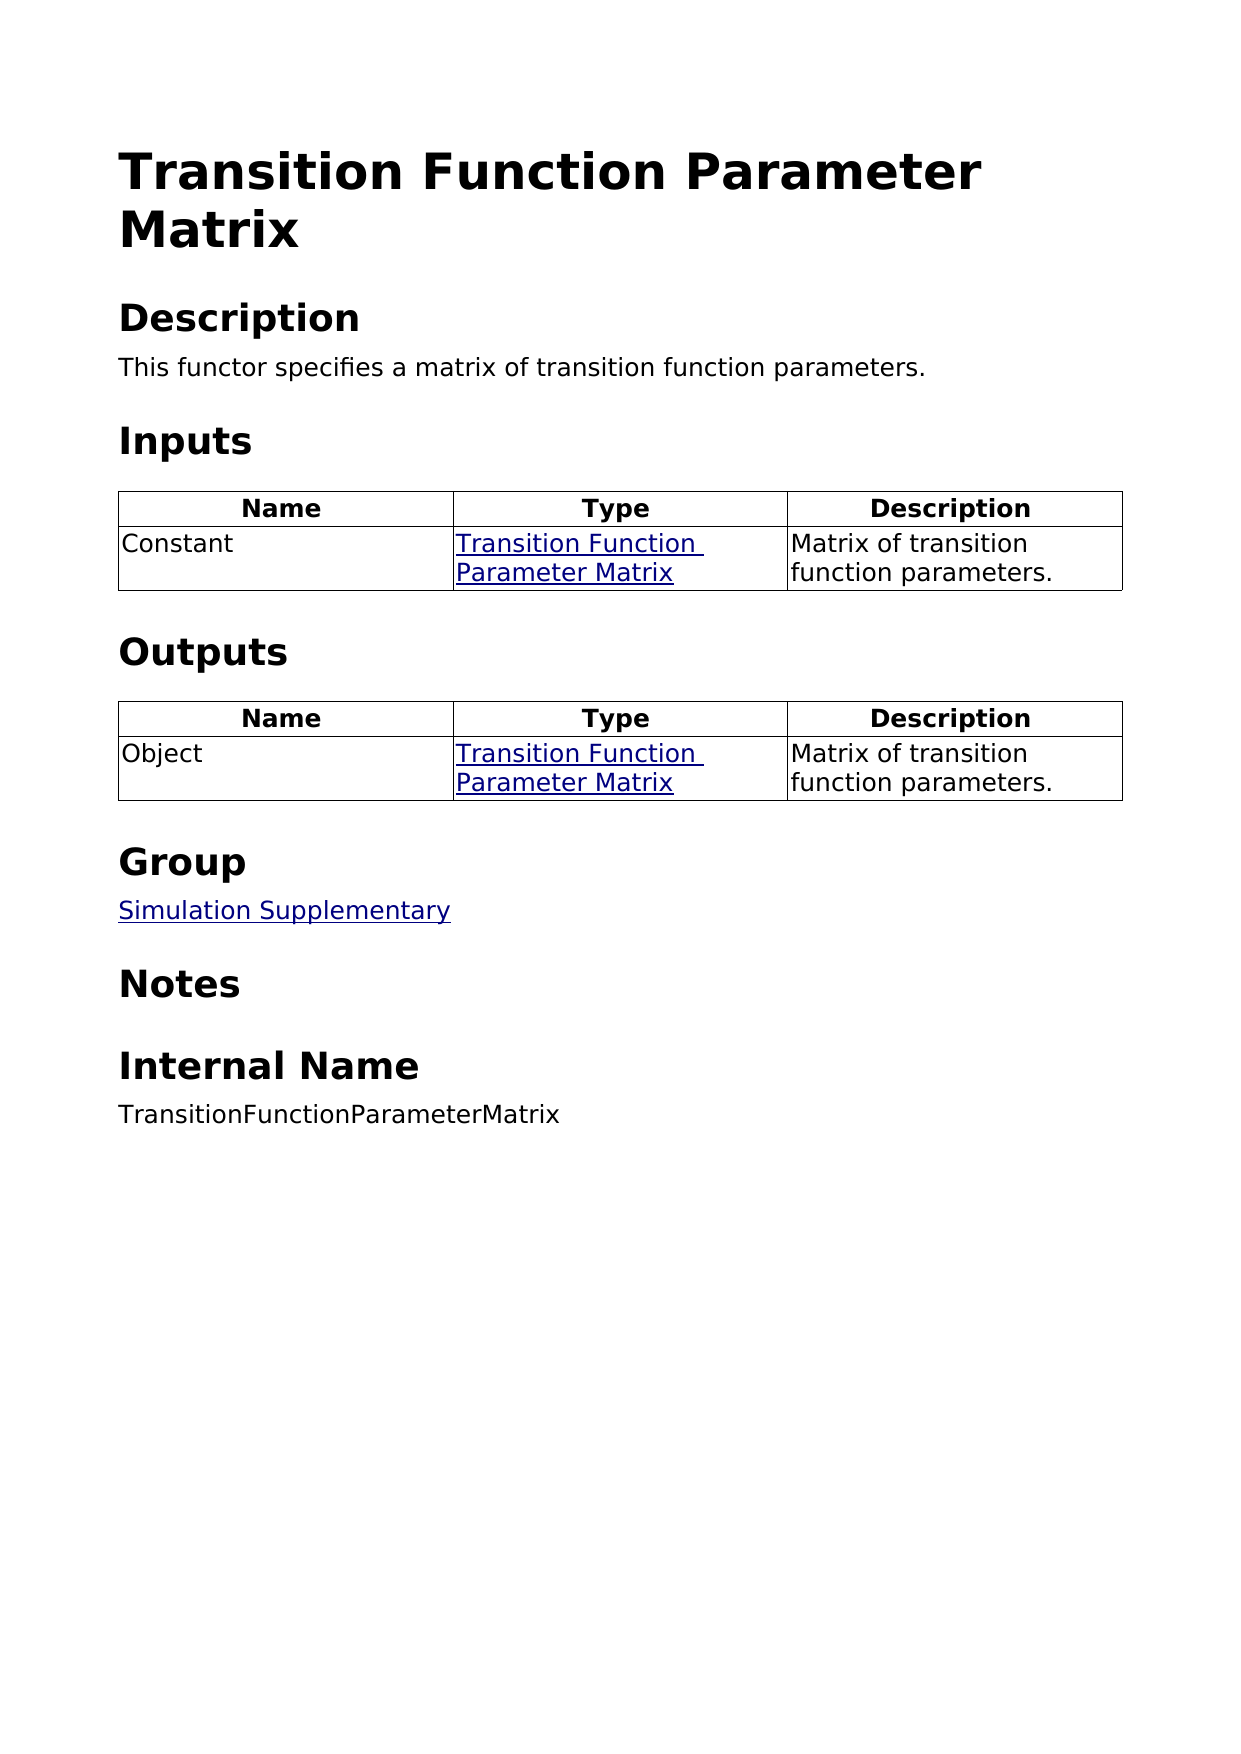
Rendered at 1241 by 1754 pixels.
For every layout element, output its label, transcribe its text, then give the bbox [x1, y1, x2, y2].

text This functor specifies a matrix of transition function parameters. [118, 353, 1122, 382]
table_cell Constant [119, 527, 453, 590]
table_cell Transition Function Parameter Matrix [454, 737, 787, 800]
subtitle Internal Name [118, 1044, 1122, 1088]
subtitle Inputs [118, 420, 1122, 463]
subtitle Notes [118, 963, 1122, 1007]
text TransitionFunctionParameterMatrix [118, 1100, 1122, 1129]
subtitle Description [118, 297, 1122, 341]
subtitle Group [118, 840, 1122, 884]
text Simulation Supplementary [118, 896, 1122, 926]
subtitle Transition Function Parameter Matrix [118, 143, 1122, 259]
subtitle Outputs [118, 630, 1122, 674]
table_cell Matrix of transition function parameters. [788, 527, 1122, 590]
table_header Name [119, 492, 453, 526]
table_header Description [788, 702, 1122, 736]
table_header Name [119, 702, 453, 736]
table_header Type [454, 702, 787, 736]
table_cell Transition Function Parameter Matrix [454, 527, 787, 590]
table_cell Matrix of transition function parameters. [788, 737, 1122, 800]
table_header Type [454, 492, 787, 526]
table_cell Object [119, 737, 453, 800]
table_header Description [788, 492, 1122, 526]
